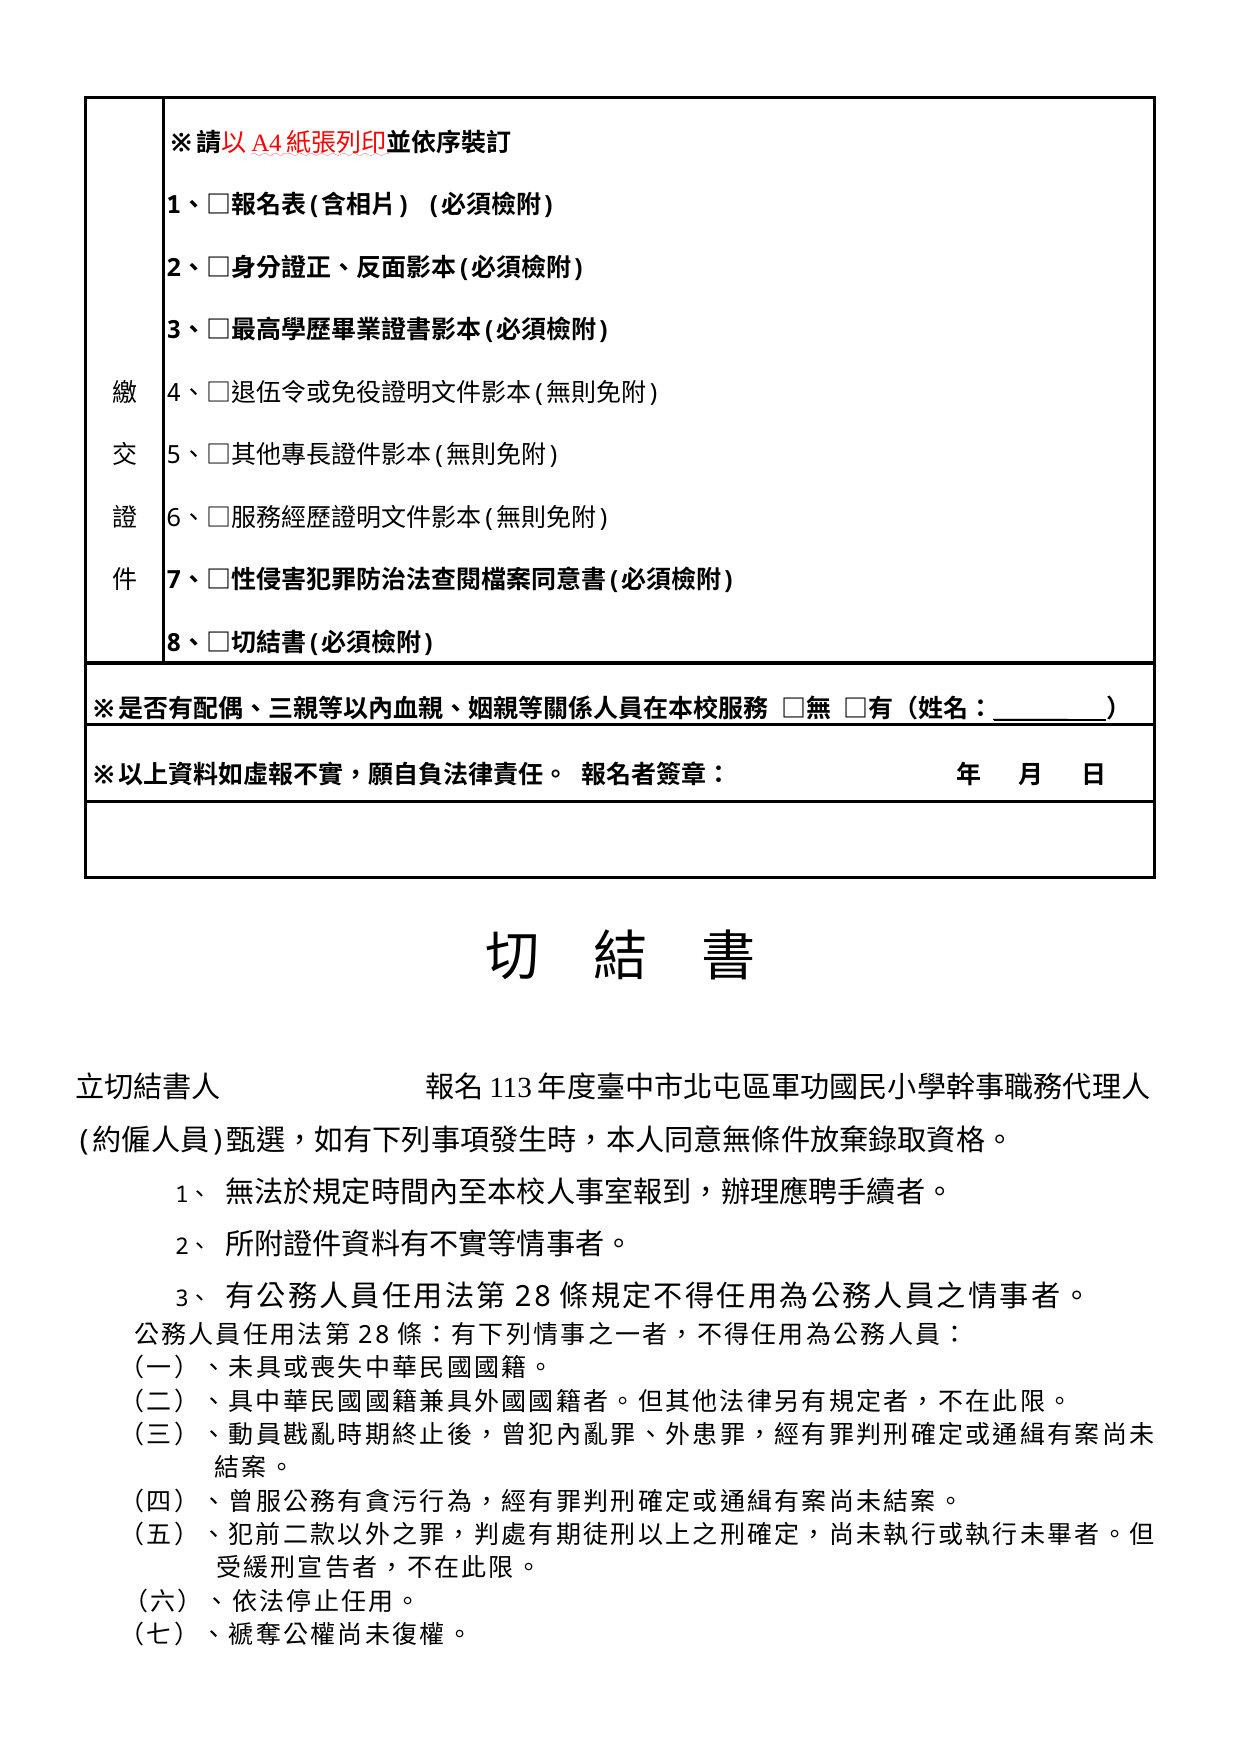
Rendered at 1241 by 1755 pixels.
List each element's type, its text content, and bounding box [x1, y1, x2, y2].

table_cell ※以上資料如虛報不實，願自負法律責任。 報名者簽章： 年 月 日 [87, 726, 1153, 799]
table_cell 資格審查：□合格 □不合格 審核人簽章： [87, 803, 1153, 876]
table_cell 繳 交 證 件 [87, 99, 162, 661]
list 無法於規定時間內至本校人事室報到，辦理應聘手續者。 [175, 1160, 1165, 1212]
text （四）、曾服公務有貪污行為，經有罪判刑確定或通緝有案尚未結案。 [119, 1483, 1165, 1517]
text （二）、具中華民國國籍兼具外國國籍者。但其他法律另有規定者，不在此限。 [119, 1383, 1165, 1417]
text 切 結 書 [75, 879, 1165, 1004]
text （七）、褫奪公權尚未復權。 [119, 1617, 1165, 1650]
list 有公務人員任用法第28條規定不得任用為公務人員之情事者。 [175, 1264, 1165, 1317]
text （一）、未具或喪失中華民國國籍。 [119, 1350, 1165, 1383]
table_cell ※是否有配偶、三親等以內血親、姻親等關係人員在本校服務 □無 □有（姓名：＿＿＿ ） [87, 665, 1153, 723]
text （六）、依法停止任用。 [119, 1583, 1165, 1617]
text 立切結書人 報名113年度臺中市北屯區軍功國民小學幹事職務代理人(約僱人員)甄選，如有下列事項發生時，本人同意無條件放棄錄取資格。 [75, 1056, 1165, 1160]
table_cell ※請以A4紙張列印並依序裝訂 1、□報名表(含相片) (必須檢附) 2、□身分證正、反面影本(必須檢附) 3、□最高學歷畢業證書影本(必須檢附) 4、□退伍令或免役證明文件影本(無則免附) 5、□其他專長證件影本(無則免附) 6、□服務經歷證明文件影本(無則免附) 7、□性侵害犯罪防治法查閱檔案同意書(必須檢附) 8、□切結書(必須檢附) [165, 99, 1153, 661]
list 所附證件資料有不實等情事者。 [175, 1212, 1165, 1264]
text （三）、動員戡亂時期終止後，曾犯內亂罪、外患罪，經有罪判刑確定或通緝有案尚未結案。 [119, 1417, 1165, 1483]
text 公務人員任用法第28條：有下列情事之一者，不得任用為公務人員： [134, 1317, 1165, 1350]
text （五）、犯前二款以外之罪，判處有期徒刑以上之刑確定，尚未執行或執行未畢者。但受緩刑宣告者，不在此限。 [119, 1517, 1165, 1583]
